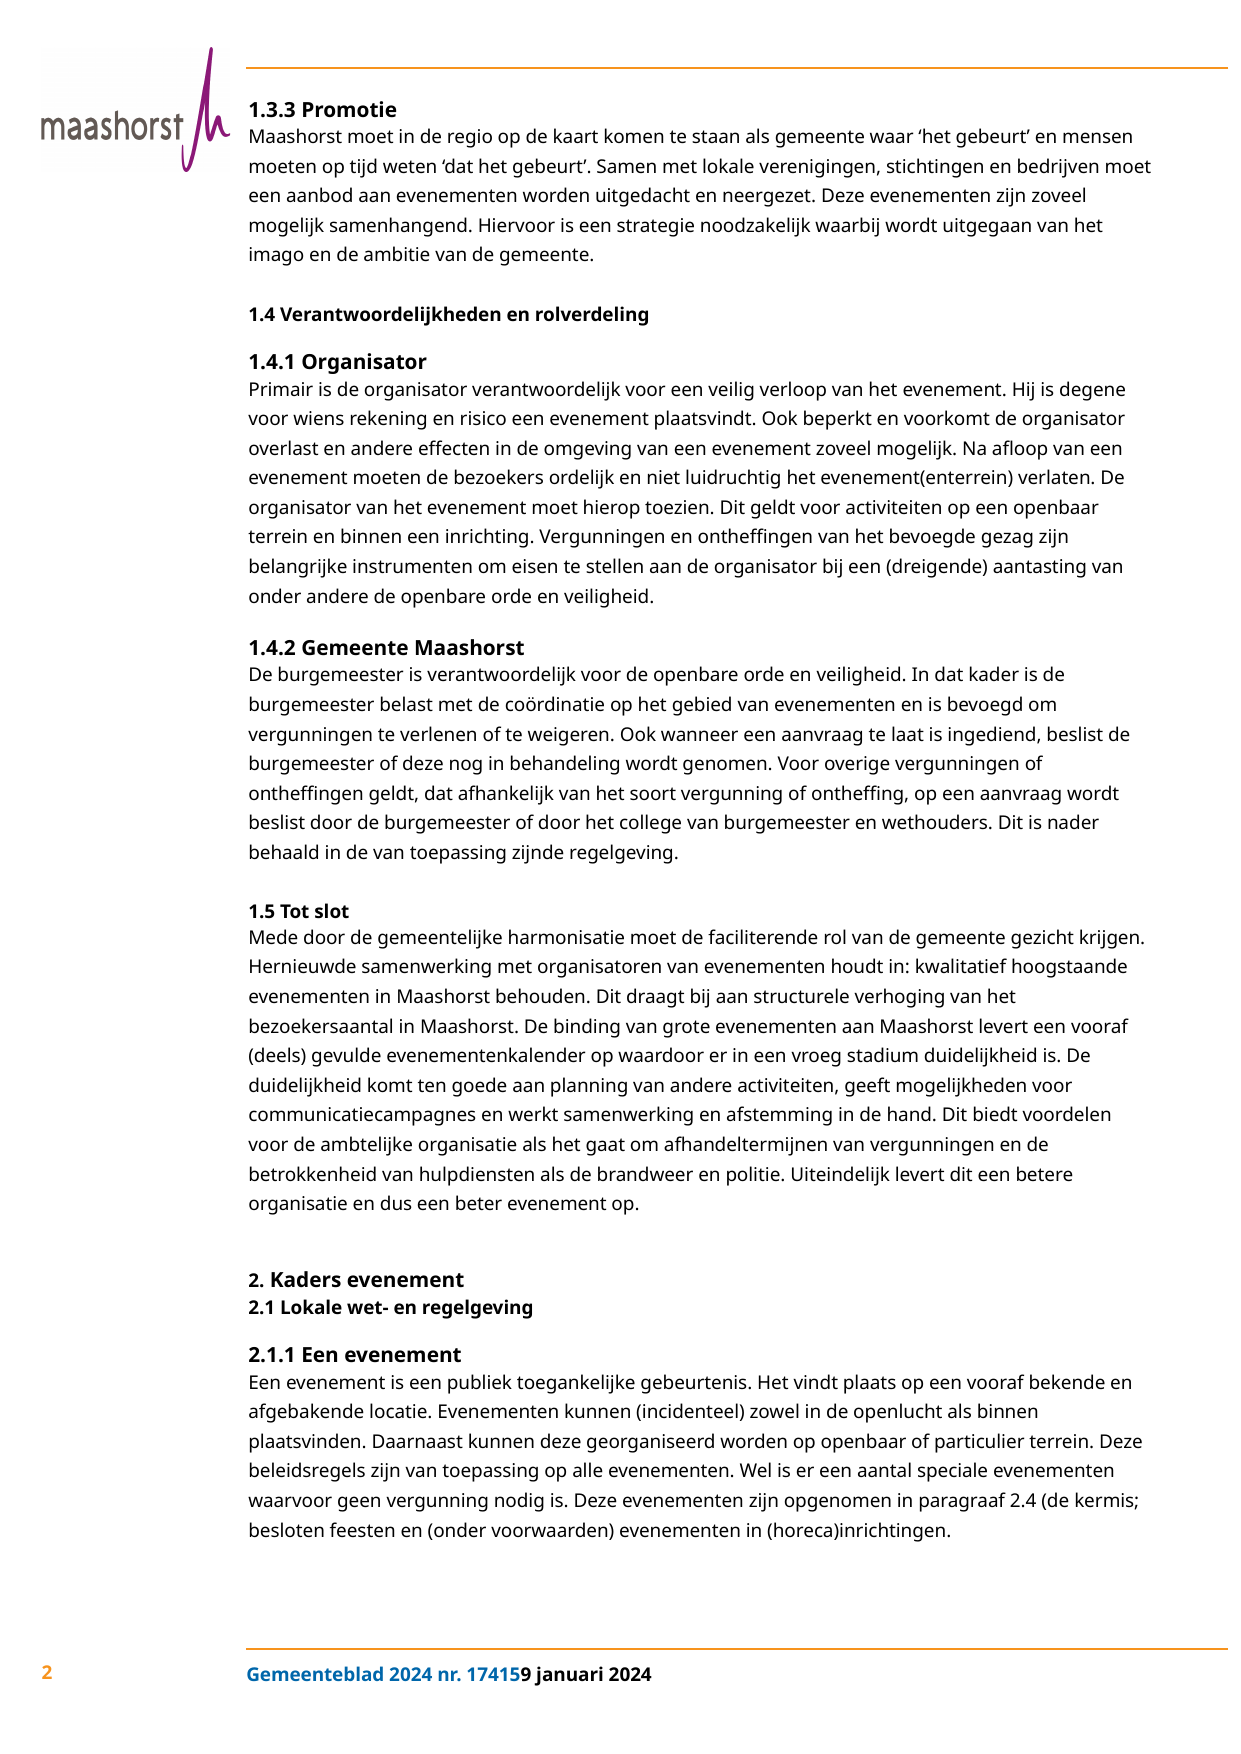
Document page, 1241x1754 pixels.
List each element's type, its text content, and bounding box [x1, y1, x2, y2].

text 1.5 Tot slot [248, 898, 1152, 924]
text Primair is de organisator verantwoordelijk voor een veilig verloop van het evenement. Hij is degene voor wiens rekening en risico een evenement plaatsvindt. Ook beperkt en voorkomt de organisator overlast en andere effecten in de omgeving van een evenement zoveel mogelijk. Na afloop van een evenement moeten de bezoekers ordelijk en niet luidruchtig het evenement(enterrein) verlaten. De organisator van het evenement moet hierop toezien. Dit geldt voor activiteiten op een openbaar terrein en binnen een inrichting. Vergunningen en ontheffingen van het bevoegde gezag zijn belangrijke instrumenten om eisen te stellen aan de organisator bij een (dreigende) aantasting van onder andere de openbare orde en veiligheid. [248, 376, 1152, 608]
text 1.4.2 Gemeente Maashorst [248, 633, 1152, 662]
text 2.1 Lokale wet- en regelgeving [248, 1294, 1152, 1320]
text 2. Kaders evenement [248, 1266, 1152, 1294]
text 2.1.1 Een evenement [248, 1341, 1152, 1369]
text 1.4.1 Organisator [248, 347, 1152, 376]
text De burgemeester is verantwoordelijk voor de openbare orde en veiligheid. In dat kader is de burgemeester belast met de coördinatie op het gebied van evenementen en is bevoegd om vergunningen te verlenen of te weigeren. Ook wanneer een aanvraag te laat is ingediend, beslist de burgemeester of deze nog in behandeling wordt genomen. Voor overige vergunningen of ontheffingen geldt, dat afhankelijk van het soort vergunning of ontheffing, op een aanvraag wordt beslist door de burgemeester of door het college van burgemeester en wethouders. Dit is nader behaald in de van toepassing zijnde regelgeving. [248, 662, 1152, 865]
text 1.3.3 Promotie [248, 95, 1152, 123]
picture [41, 47, 231, 172]
text Een evenement is een publiek toegankelijke gebeurtenis. Het vindt plaats op een vooraf bekende en afgebakende locatie. Evenementen kunnen (incidenteel) zowel in de openlucht als binnen plaatsvinden. Daarnaast kunnen deze georganiseerd worden op openbaar of particulier terrein. Deze beleidsregels zijn van toepassing op alle evenementen. Wel is er een aantal speciale evenementen waarvoor geen vergunning nodig is. Deze evenementen zijn opgenomen in paragraaf 2.4 (de kermis; besloten feesten en (onder voorwaarden) evenementen in (horeca)inrichtingen. [248, 1369, 1152, 1543]
text Mede door de gemeentelijke harmonisatie moet de faciliterende rol van de gemeente gezicht krijgen. Hernieuwde samenwerking met organisatoren van evenementen houdt in: kwalitatief hoogstaande evenementen in Maashorst behouden. Dit draagt bij aan structurele verhoging van het bezoekersaantal in Maashorst. De binding van grote evenementen aan Maashorst levert een vooraf (deels) gevulde evenementenkalender op waardoor er in een vroeg stadium duidelijkheid is. De duidelijkheid komt ten goede aan planning van andere activiteiten, geeft mogelijkheden voor communicatiecampagnes en werkt samenwerking en afstemming in de hand. Dit biedt voordelen voor de ambtelijke organisatie als het gaat om afhandeltermijnen van vergunningen en de betrokkenheid van hulpdiensten als de brandweer en politie. Uiteindelijk levert dit een betere organisatie en dus een beter evenement op. [248, 924, 1152, 1216]
text Maashorst moet in de regio op de kaart komen te staan als gemeente waar ‘het gebeurt’ en mensen moeten op tijd weten ‘dat het gebeurt’. Samen met lokale verenigingen, stichtingen en bedrijven moet een aanbod aan evenementen worden uitgedacht en neergezet. Deze evenementen zijn zoveel mogelijk samenhangend. Hiervoor is een strategie noodzakelijk waarbij wordt uitgegaan van het imago en de ambitie van de gemeente. [248, 123, 1152, 267]
text 1.4 Verantwoordelijkheden en rolverdeling [248, 301, 1152, 326]
